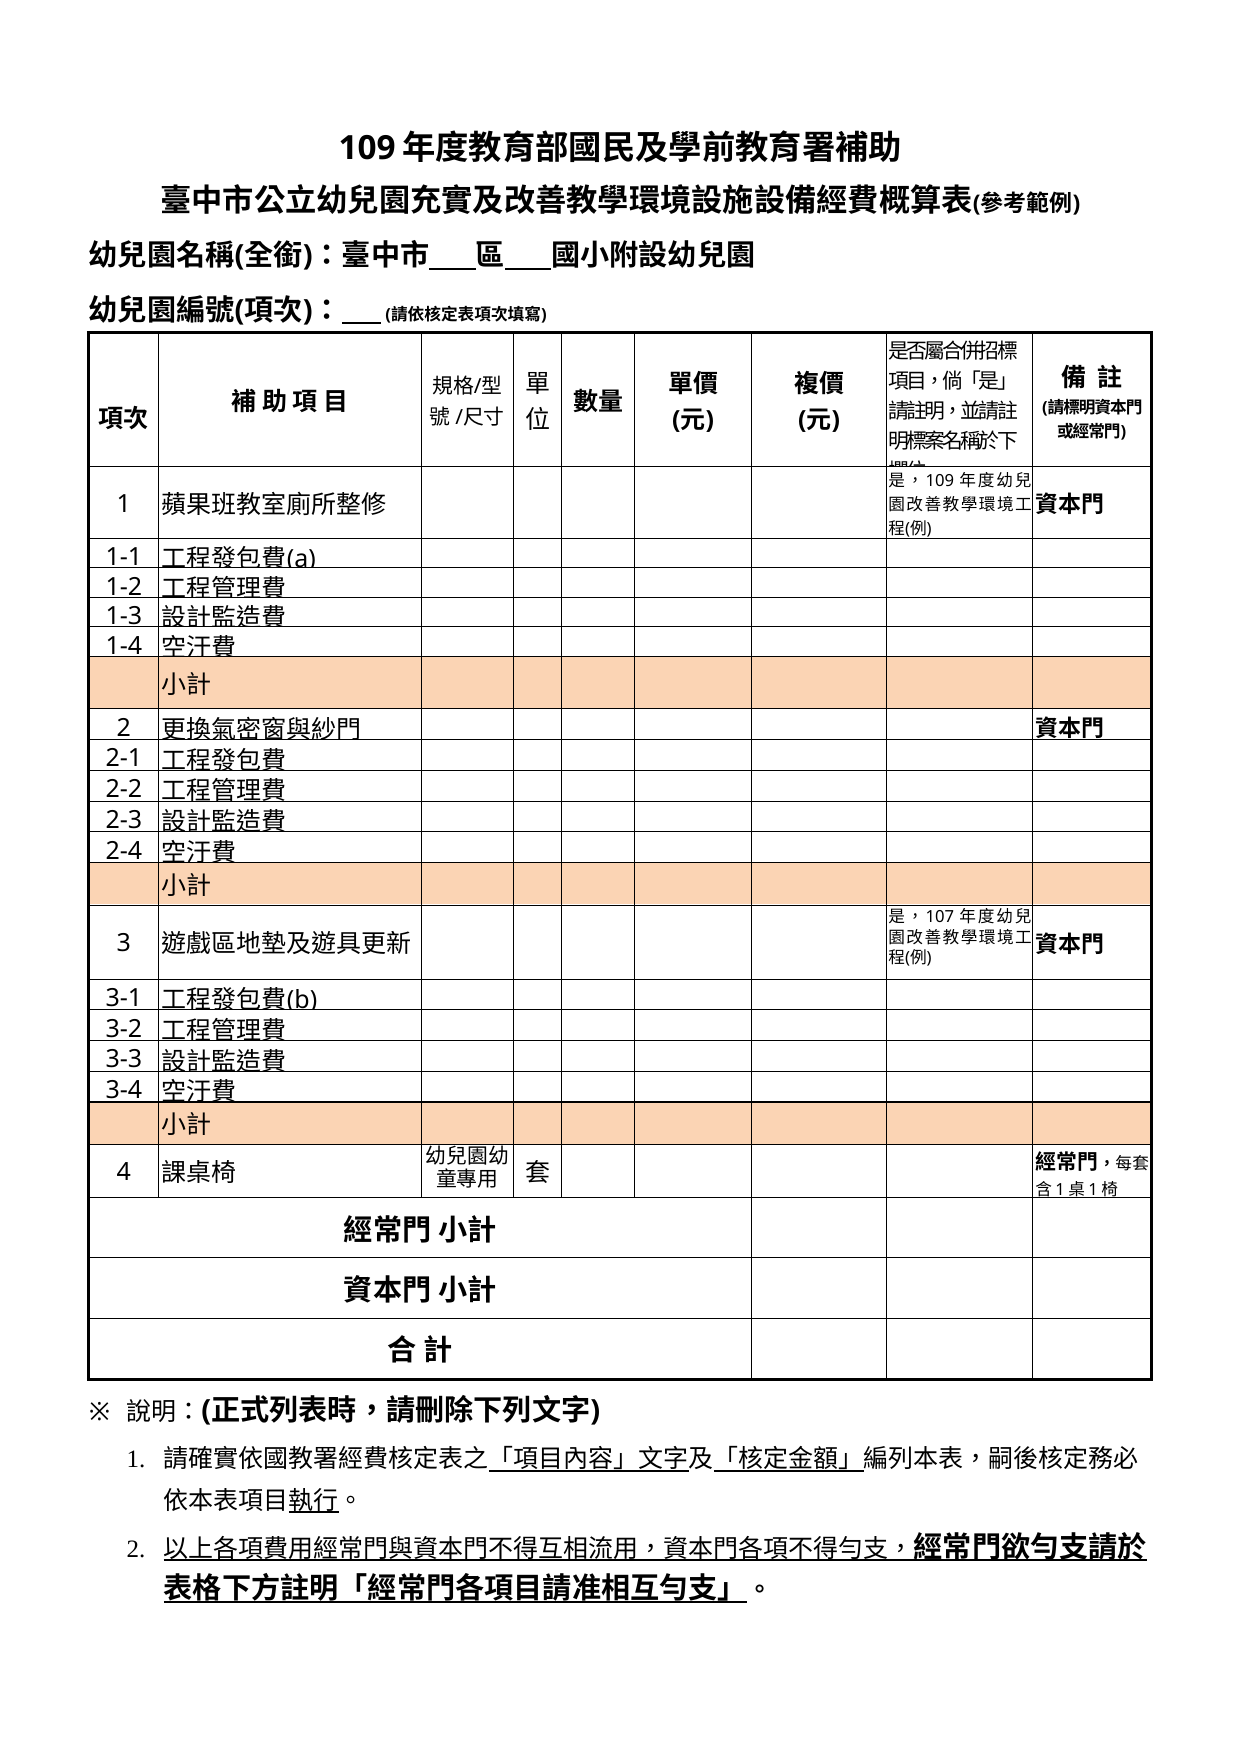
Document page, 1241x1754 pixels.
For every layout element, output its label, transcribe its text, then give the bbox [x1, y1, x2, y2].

table_cell [422, 709, 513, 739]
table_cell [422, 539, 513, 567]
table_cell 工程管理費 [159, 1010, 421, 1040]
table_cell [752, 1010, 886, 1040]
table_cell [635, 802, 751, 831]
table_cell [562, 709, 634, 739]
table_cell [635, 1010, 751, 1040]
table_cell [635, 980, 751, 1009]
table_cell 1-3 [90, 598, 158, 626]
table_cell 1-4 [90, 627, 158, 656]
table_cell [635, 1145, 751, 1197]
table_cell [887, 598, 1032, 626]
table_cell [752, 1041, 886, 1071]
table_cell [752, 906, 886, 978]
table_cell 小計 [159, 1103, 421, 1144]
table_cell [422, 1103, 513, 1144]
table_cell [562, 539, 634, 567]
table_cell [887, 980, 1032, 1009]
table_cell [422, 740, 513, 770]
table_cell [514, 539, 561, 567]
table_cell [1033, 1041, 1150, 1071]
table_cell [887, 1319, 1032, 1378]
table_header 項次 [90, 334, 158, 466]
table_cell [514, 740, 561, 770]
table_cell [514, 657, 561, 708]
table_cell [752, 627, 886, 656]
table_header 規格/型號 /尺寸 [422, 334, 513, 466]
table_cell 工程發包費(a) [159, 539, 421, 567]
table_cell [422, 568, 513, 597]
table_cell [887, 1258, 1032, 1317]
table_cell [422, 906, 513, 978]
table_cell [887, 1198, 1032, 1257]
table_cell [752, 467, 886, 538]
table_cell [1033, 832, 1150, 862]
table_cell [887, 863, 1032, 904]
table_cell [635, 709, 751, 739]
table_cell [562, 1010, 634, 1040]
table_cell [887, 832, 1032, 862]
table_cell [514, 1072, 561, 1101]
table_cell [752, 1319, 886, 1378]
table_cell [514, 802, 561, 831]
table_cell [514, 1041, 561, 1071]
table_cell [635, 906, 751, 978]
table_cell [1033, 1258, 1150, 1317]
table_cell [752, 802, 886, 831]
table_cell [635, 467, 751, 538]
table_cell 幼兒園幼童專用 [422, 1145, 513, 1197]
table_cell [562, 1145, 634, 1197]
table_cell [514, 467, 561, 538]
table_cell [562, 832, 634, 862]
table_cell [635, 568, 751, 597]
table_cell [1033, 1010, 1150, 1040]
table_cell [1033, 802, 1150, 831]
table_cell 2-1 [90, 740, 158, 770]
table_cell 3-2 [90, 1010, 158, 1040]
table_cell [562, 1041, 634, 1071]
table_cell [635, 1103, 751, 1144]
table_cell 1 [90, 467, 158, 538]
table_cell 資本門 小計 [90, 1258, 751, 1317]
table_cell 1-1 [90, 539, 158, 567]
table_cell [752, 1145, 886, 1197]
table_cell [887, 771, 1032, 801]
table_cell 3-1 [90, 980, 158, 1009]
table_cell [1033, 863, 1150, 904]
table_cell [752, 740, 886, 770]
table_cell [90, 1103, 158, 1144]
table_cell [752, 1103, 886, 1144]
table_cell [1033, 740, 1150, 770]
table_cell [887, 740, 1032, 770]
table_cell 2 [90, 709, 158, 739]
table_header 複價 (元) [752, 334, 886, 466]
table_cell 2-4 [90, 832, 158, 862]
table_cell 工程發包費 [159, 740, 421, 770]
table_cell [1033, 598, 1150, 626]
table_cell 4 [90, 1145, 158, 1197]
table_cell 3 [90, 906, 158, 978]
table_cell [887, 1145, 1032, 1197]
table_cell [635, 832, 751, 862]
table_cell [635, 539, 751, 567]
text 幼兒園名稱(全銜)：臺中市 區 國小附設幼兒園 [88, 222, 1152, 277]
table_cell 是，109年度幼兒園改善教學環境工程(例) [887, 467, 1032, 538]
table_cell [1033, 1198, 1150, 1257]
text 109年度教育部國民及學前教育署補助 [88, 122, 1152, 168]
table_cell 工程管理費 [159, 771, 421, 801]
table_cell [562, 1072, 634, 1101]
table_cell 蘋果班教室廁所整修 [159, 467, 421, 538]
table_cell 設計監造費 [159, 1041, 421, 1071]
table_cell [752, 539, 886, 567]
table_cell 設計監造費 [159, 598, 421, 626]
table_cell [887, 539, 1032, 567]
table_cell [514, 598, 561, 626]
table_cell 設計監造費 [159, 802, 421, 831]
table_cell [887, 709, 1032, 739]
table_cell [514, 771, 561, 801]
table_cell [1033, 539, 1150, 567]
list 請確實依國教署經費核定表之「項目內容」文字及「核定金額」編列本表，嗣後核定務必依本表項目執行。 [126, 1434, 1152, 1518]
table_cell [562, 657, 634, 708]
table_cell [887, 1041, 1032, 1071]
table_cell [887, 1103, 1032, 1144]
table_cell [635, 657, 751, 708]
table_cell [1033, 627, 1150, 656]
table_cell 經常門 小計 [90, 1198, 751, 1257]
table_cell 工程管理費 [159, 568, 421, 597]
table_cell [635, 1072, 751, 1101]
table_cell [635, 1041, 751, 1071]
table_header 備 註 (請標明資本門或經常門) [1033, 334, 1150, 466]
table_cell [562, 598, 634, 626]
text 臺中市公立幼兒園充實及改善教學環境設施設備經費概算表(參考範例) [88, 168, 1152, 222]
text 幼兒園編號(項次)： (請依核定表項次填寫) [88, 277, 1152, 331]
table_cell 課桌椅 [159, 1145, 421, 1197]
table_cell 資本門 [1033, 467, 1150, 538]
table_cell [422, 598, 513, 626]
table_cell [635, 627, 751, 656]
table_cell [752, 709, 886, 739]
table_cell [562, 906, 634, 978]
table_cell 經常門，每套含1桌1椅 [1033, 1145, 1150, 1197]
table_cell [514, 709, 561, 739]
table_cell 3-4 [90, 1072, 158, 1101]
table_cell [635, 740, 751, 770]
table_cell [752, 1072, 886, 1101]
table_cell [422, 1010, 513, 1040]
table_cell [752, 568, 886, 597]
table_cell 2-2 [90, 771, 158, 801]
table_cell [90, 863, 158, 904]
table_cell [635, 771, 751, 801]
table_cell 空汙費 [159, 627, 421, 656]
table_cell 2-3 [90, 802, 158, 831]
table_cell [887, 627, 1032, 656]
list 以上各項費用經常門與資本門不得互相流用，資本門各項不得勻支，經常門欲勻支請於表格下方註明「經常門各項目請准相互勻支」。 [126, 1524, 1152, 1607]
list 說明：(正式列表時，請刪除下列文字) [89, 1387, 1152, 1428]
table_cell [562, 771, 634, 801]
table_header 數量 [562, 334, 634, 466]
table_cell [752, 863, 886, 904]
table_cell [752, 1198, 886, 1257]
table_cell [514, 627, 561, 656]
table_cell [752, 1258, 886, 1317]
table_header 單位 [514, 334, 561, 466]
table_cell [887, 1010, 1032, 1040]
table_cell [90, 657, 158, 708]
table_cell [422, 802, 513, 831]
table_cell [887, 568, 1032, 597]
table_cell [422, 467, 513, 538]
table_cell 資本門 [1033, 709, 1150, 739]
table_cell [514, 906, 561, 978]
table_header 是否屬合併招標項目，倘「是」請註明，並請註明標案名稱於下欄位 [887, 334, 1032, 466]
table_cell 是，107年度幼兒園改善教學環境工程(例) [887, 906, 1032, 978]
table_cell 空汙費 [159, 832, 421, 862]
table_cell [514, 980, 561, 1009]
table_cell [1033, 1072, 1150, 1101]
table_cell [562, 627, 634, 656]
table_cell [1033, 771, 1150, 801]
table_cell [422, 657, 513, 708]
table_cell [752, 832, 886, 862]
table_cell [887, 1072, 1032, 1101]
table_cell [514, 568, 561, 597]
table_cell [752, 771, 886, 801]
table_cell [752, 980, 886, 1009]
table_cell [422, 980, 513, 1009]
table_header 單價 (元) [635, 334, 751, 466]
table_cell [562, 1103, 634, 1144]
table_cell 套 [514, 1145, 561, 1197]
table_cell [422, 832, 513, 862]
table_cell [1033, 1103, 1150, 1144]
table_cell [562, 980, 634, 1009]
table_cell [422, 771, 513, 801]
table_cell [514, 1010, 561, 1040]
table_cell [562, 568, 634, 597]
table_cell 遊戲區地墊及遊具更新 [159, 906, 421, 978]
table_cell [1033, 568, 1150, 597]
table_cell [562, 467, 634, 538]
table_cell 3-3 [90, 1041, 158, 1071]
table_cell 小計 [159, 657, 421, 708]
table_cell [422, 863, 513, 904]
table_cell [562, 863, 634, 904]
table_cell [422, 627, 513, 656]
table_cell [887, 657, 1032, 708]
table_cell [635, 598, 751, 626]
table_cell 資本門 [1033, 906, 1150, 978]
table_cell [562, 740, 634, 770]
table_cell 合 計 [90, 1319, 751, 1378]
table_cell [635, 863, 751, 904]
table_cell [514, 863, 561, 904]
table_cell [514, 1103, 561, 1144]
table_cell [422, 1072, 513, 1101]
table_cell 工程發包費(b) [159, 980, 421, 1009]
table_header 補 助 項 目 [159, 334, 421, 466]
table_cell [1033, 1319, 1150, 1378]
table_cell [514, 832, 561, 862]
table_cell [1033, 980, 1150, 1009]
table_cell 1-2 [90, 568, 158, 597]
table_cell 空汙費 [159, 1072, 421, 1101]
table_cell [1033, 657, 1150, 708]
table_cell [422, 1041, 513, 1071]
table_cell [752, 657, 886, 708]
table_cell [887, 802, 1032, 831]
table_cell 小計 [159, 863, 421, 904]
table_cell [752, 598, 886, 626]
table_cell [562, 802, 634, 831]
table_cell 更換氣密窗與紗門 [159, 709, 421, 739]
